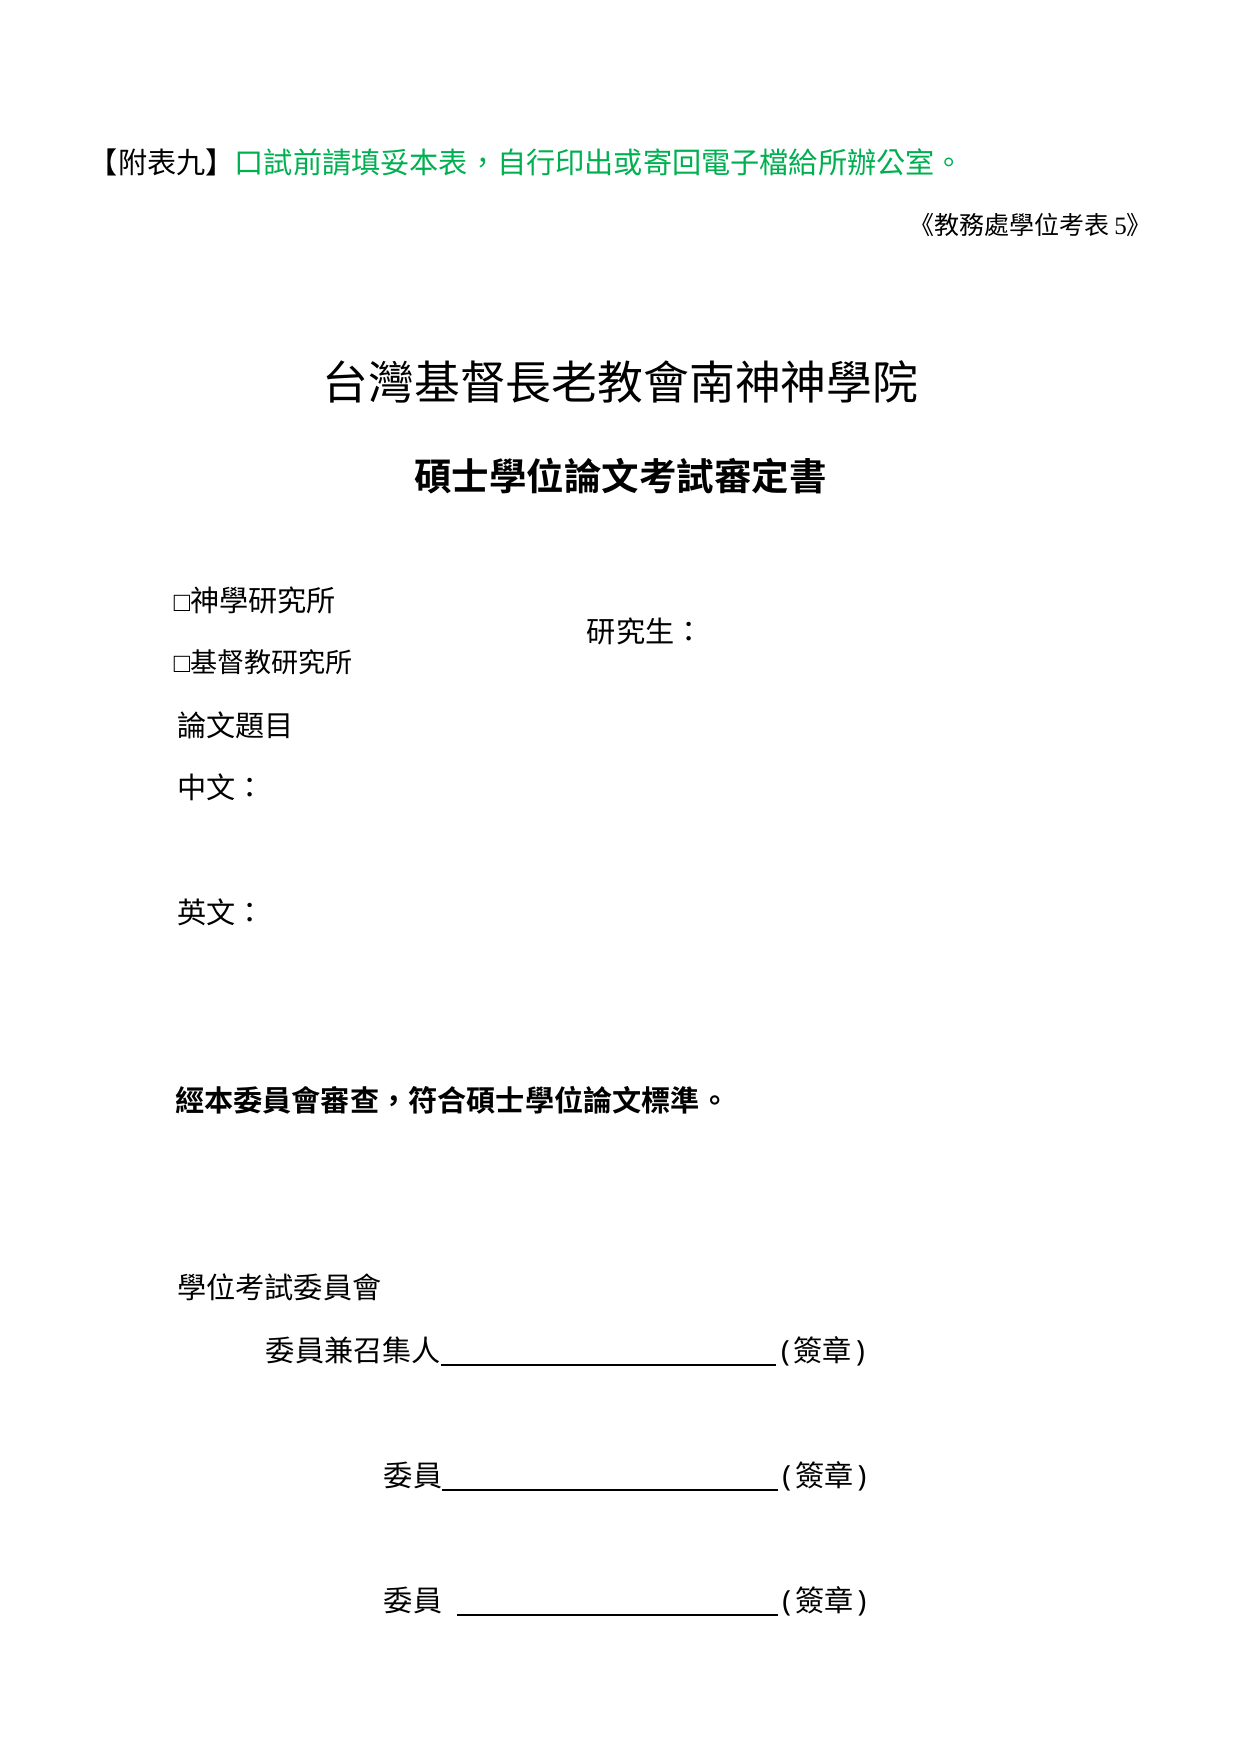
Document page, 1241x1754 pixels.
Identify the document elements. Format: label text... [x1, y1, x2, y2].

text 委員 (簽章) [207, 1432, 1152, 1494]
text 【附表九】口試前請填妥本表，自行印出或寄回電子檔給所辦公室。 [89, 119, 1152, 182]
text 學位考試委員會 [89, 1244, 1152, 1307]
text 委員 (簽章) [207, 1557, 1152, 1619]
text 經本委員會審查，符合碩士學位論文標準。 [89, 1057, 1152, 1119]
text 《教務處學位考表5》 [89, 182, 1152, 244]
text 碩士學位論文考試審定書 [89, 432, 1152, 494]
text 論文題目 [89, 682, 1152, 744]
table_header □神學研究所 □基督教研究所 [163, 557, 575, 682]
text 台灣基督長老教會南神神學院 [89, 307, 1152, 432]
text 英文： [89, 869, 1152, 932]
text 委員兼召集人 (簽章) [207, 1307, 1152, 1369]
text 中文： [89, 744, 1152, 807]
table_header 研究生： [575, 557, 1027, 682]
